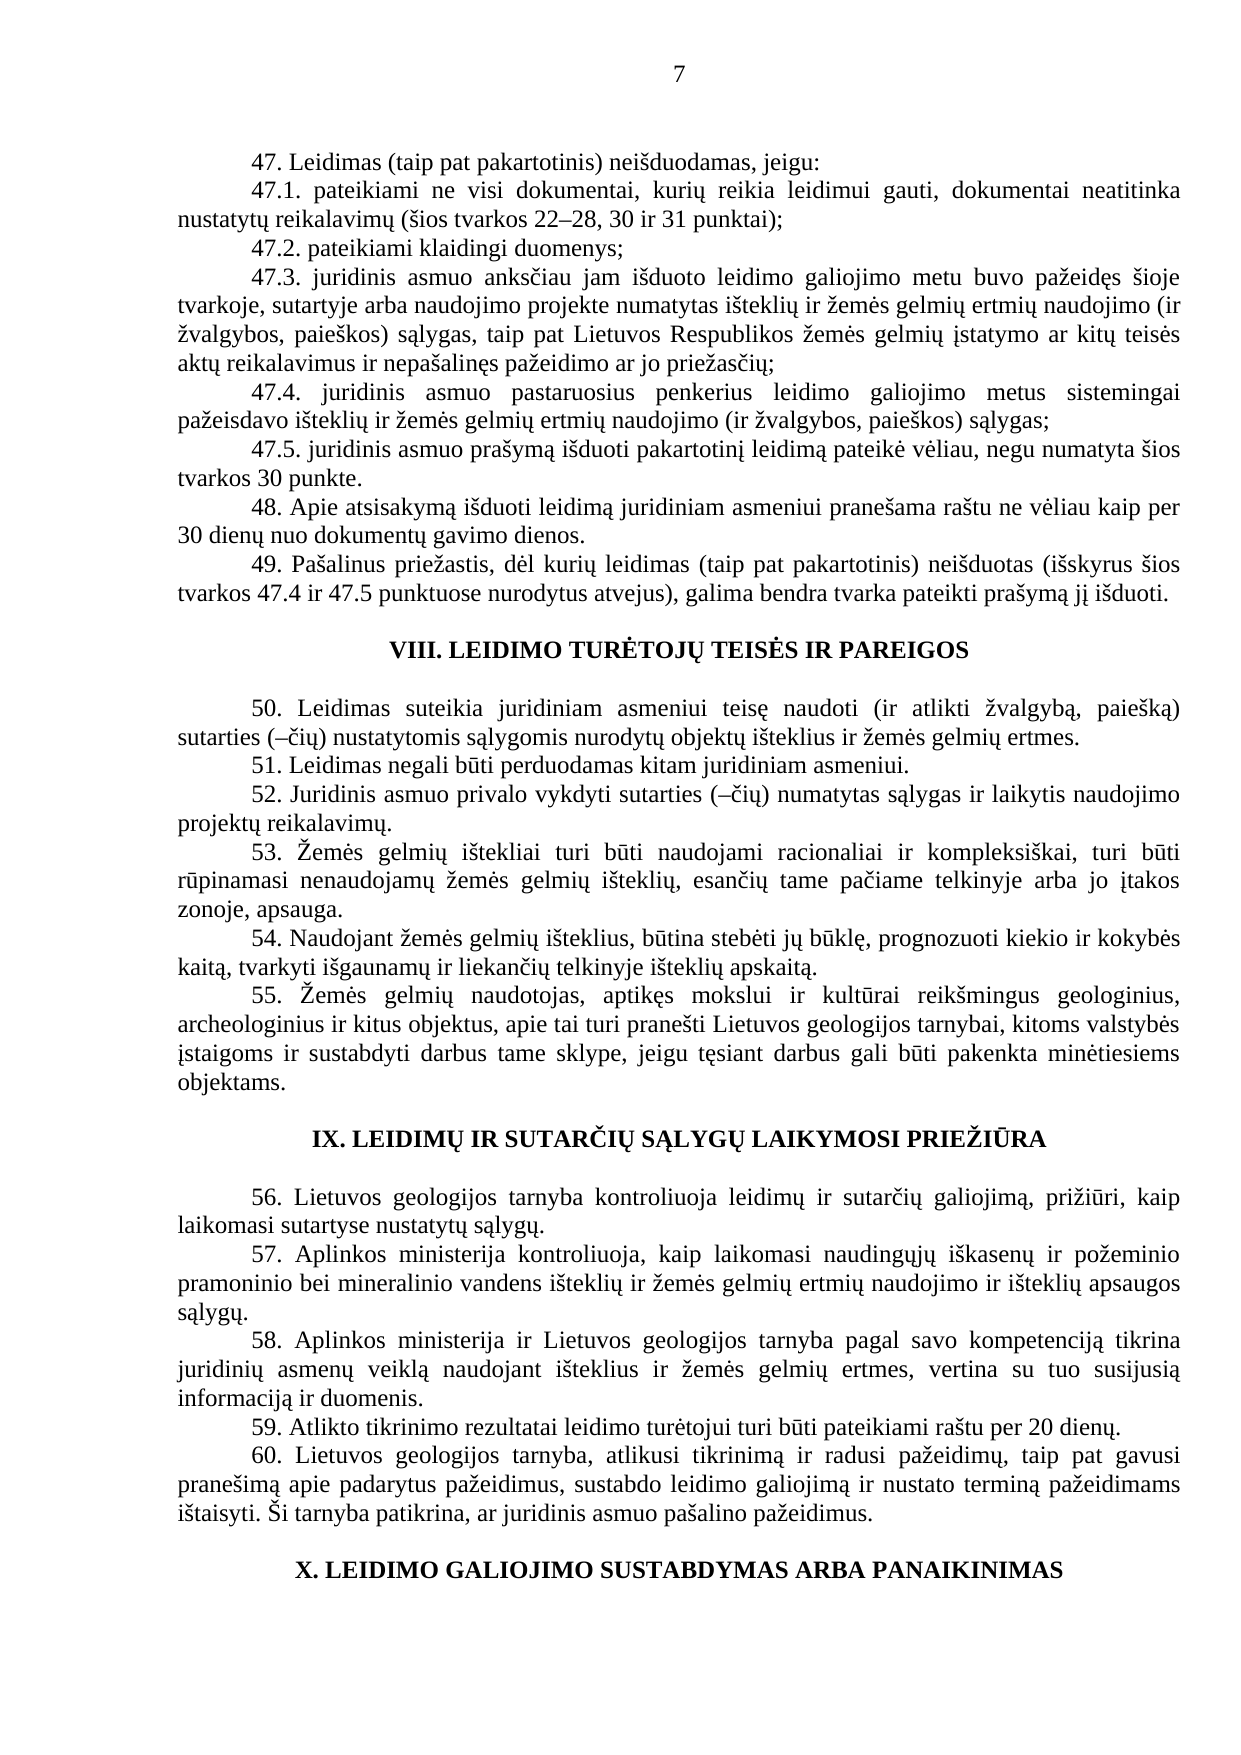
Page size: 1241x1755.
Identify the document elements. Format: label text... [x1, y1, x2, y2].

text 48. Apie atsisakymą išduoti leidimą juridiniam asmeniui pranešama raštu ne vėliau kaip per 30 dienų nuo dokumentų gavimo dienos. [177, 492, 1181, 549]
text 56. Lietuvos geologijos tarnyba kontroliuoja leidimų ir sutarčių galiojimą, prižiūri, kaip laikomasi sutartyse nustatytų sąlygų. [177, 1182, 1181, 1239]
text 55. Žemės gelmių naudotojas, aptikęs mokslui ir kultūrai reikšmingus geologinius, archeologinius ir kitus objektus, apie tai turi pranešti Lietuvos geologijos tarnybai, kitoms valstybės įstaigoms ir sustabdyti darbus tame sklype, jeigu tęsiant darbus gali būti pakenkta minėtiesiems objektams. [177, 981, 1181, 1096]
text 47.5. juridinis asmuo prašymą išduoti pakartotinį leidimą pateikė vėliau, negu numatyta šios tvarkos 30 punkte. [177, 434, 1181, 492]
text VIII. LEIDIMO TURĖTOJŲ TEISĖS IR PAREIGOS [177, 636, 1181, 664]
text 51. Leidimas negali būti perduodamas kitam juridiniam asmeniui. [177, 751, 1181, 779]
text 60. Lietuvos geologijos tarnyba, atlikusi tikrinimą ir radusi pažeidimų, taip pat gavusi pranešimą apie padarytus pažeidimus, sustabdo leidimo galiojimą ir nustato terminą pažeidimams ištaisyti. Ši tarnyba patikrina, ar juridinis asmuo pašalino pažeidimus. [177, 1441, 1181, 1527]
text 59. Atlikto tikrinimo rezultatai leidimo turėtojui turi būti pateikiami raštu per 20 dienų. [177, 1412, 1181, 1441]
text 57. Aplinkos ministerija kontroliuoja, kaip laikomasi naudingųjų iškasenų ir požeminio pramoninio bei mineralinio vandens išteklių ir žemės gelmių ertmių naudojimo ir išteklių apsaugos sąlygų. [177, 1239, 1181, 1326]
text IX. LEIDIMŲ IR SUTARČIŲ SĄLYGŲ LAIKYMOSI PRIEŽIŪRA [177, 1124, 1181, 1153]
text X. LEIDIMO GALIOJIMO SUSTABDYMAS ARBA PANAIKINIMAS [177, 1556, 1181, 1584]
text 58. Aplinkos ministerija ir Lietuvos geologijos tarnyba pagal savo kompetenciją tikrina juridinių asmenų veiklą naudojant išteklius ir žemės gelmių ertmes, vertina su tuo susijusią informaciją ir duomenis. [177, 1326, 1181, 1412]
text 47. Leidimas (taip pat pakartotinis) neišduodamas, jeigu: [177, 147, 1181, 176]
text 47.2. pateikiami klaidingi duomenys; [177, 233, 1181, 262]
text 49. Pašalinus priežastis, dėl kurių leidimas (taip pat pakartotinis) neišduotas (išskyrus šios tvarkos 47.4 ir 47.5 punktuose nurodytus atvejus), galima bendra tvarka pateikti prašymą jį išduoti. [177, 549, 1181, 607]
text 54. Naudojant žemės gelmių išteklius, būtina stebėti jų būklę, prognozuoti kiekio ir kokybės kaitą, tvarkyti išgaunamų ir liekančių telkinyje išteklių apskaitą. [177, 923, 1181, 981]
text 47.1. pateikiami ne visi dokumentai, kurių reikia leidimui gauti, dokumentai neatitinka nustatytų reikalavimų (šios tvarkos 22–28, 30 ir 31 punktai); [177, 176, 1181, 233]
text 47.3. juridinis asmuo anksčiau jam išduoto leidimo galiojimo metu buvo pažeidęs šioje tvarkoje, sutartyje arba naudojimo projekte numatytas išteklių ir žemės gelmių ertmių naudojimo (ir žvalgybos, paieškos) sąlygas, taip pat Lietuvos Respublikos žemės gelmių įstatymo ar kitų teisės aktų reikalavimus ir nepašalinęs pažeidimo ar jo priežasčių; [177, 262, 1181, 377]
text 53. Žemės gelmių ištekliai turi būti naudojami racionaliai ir kompleksiškai, turi būti rūpinamasi nenaudojamų žemės gelmių išteklių, esančių tame pačiame telkinyje arba jo įtakos zonoje, apsauga. [177, 837, 1181, 923]
text 52. Juridinis asmuo privalo vykdyti sutarties (–čių) numatytas sąlygas ir laikytis naudojimo projektų reikalavimų. [177, 779, 1181, 837]
text 50. Leidimas suteikia juridiniam asmeniui teisę naudoti (ir atlikti žvalgybą, paiešką) sutarties (–čių) nustatytomis sąlygomis nurodytų objektų išteklius ir žemės gelmių ertmes. [177, 693, 1181, 751]
text 47.4. juridinis asmuo pastaruosius penkerius leidimo galiojimo metus sistemingai pažeisdavo išteklių ir žemės gelmių ertmių naudojimo (ir žvalgybos, paieškos) sąlygas; [177, 377, 1181, 434]
